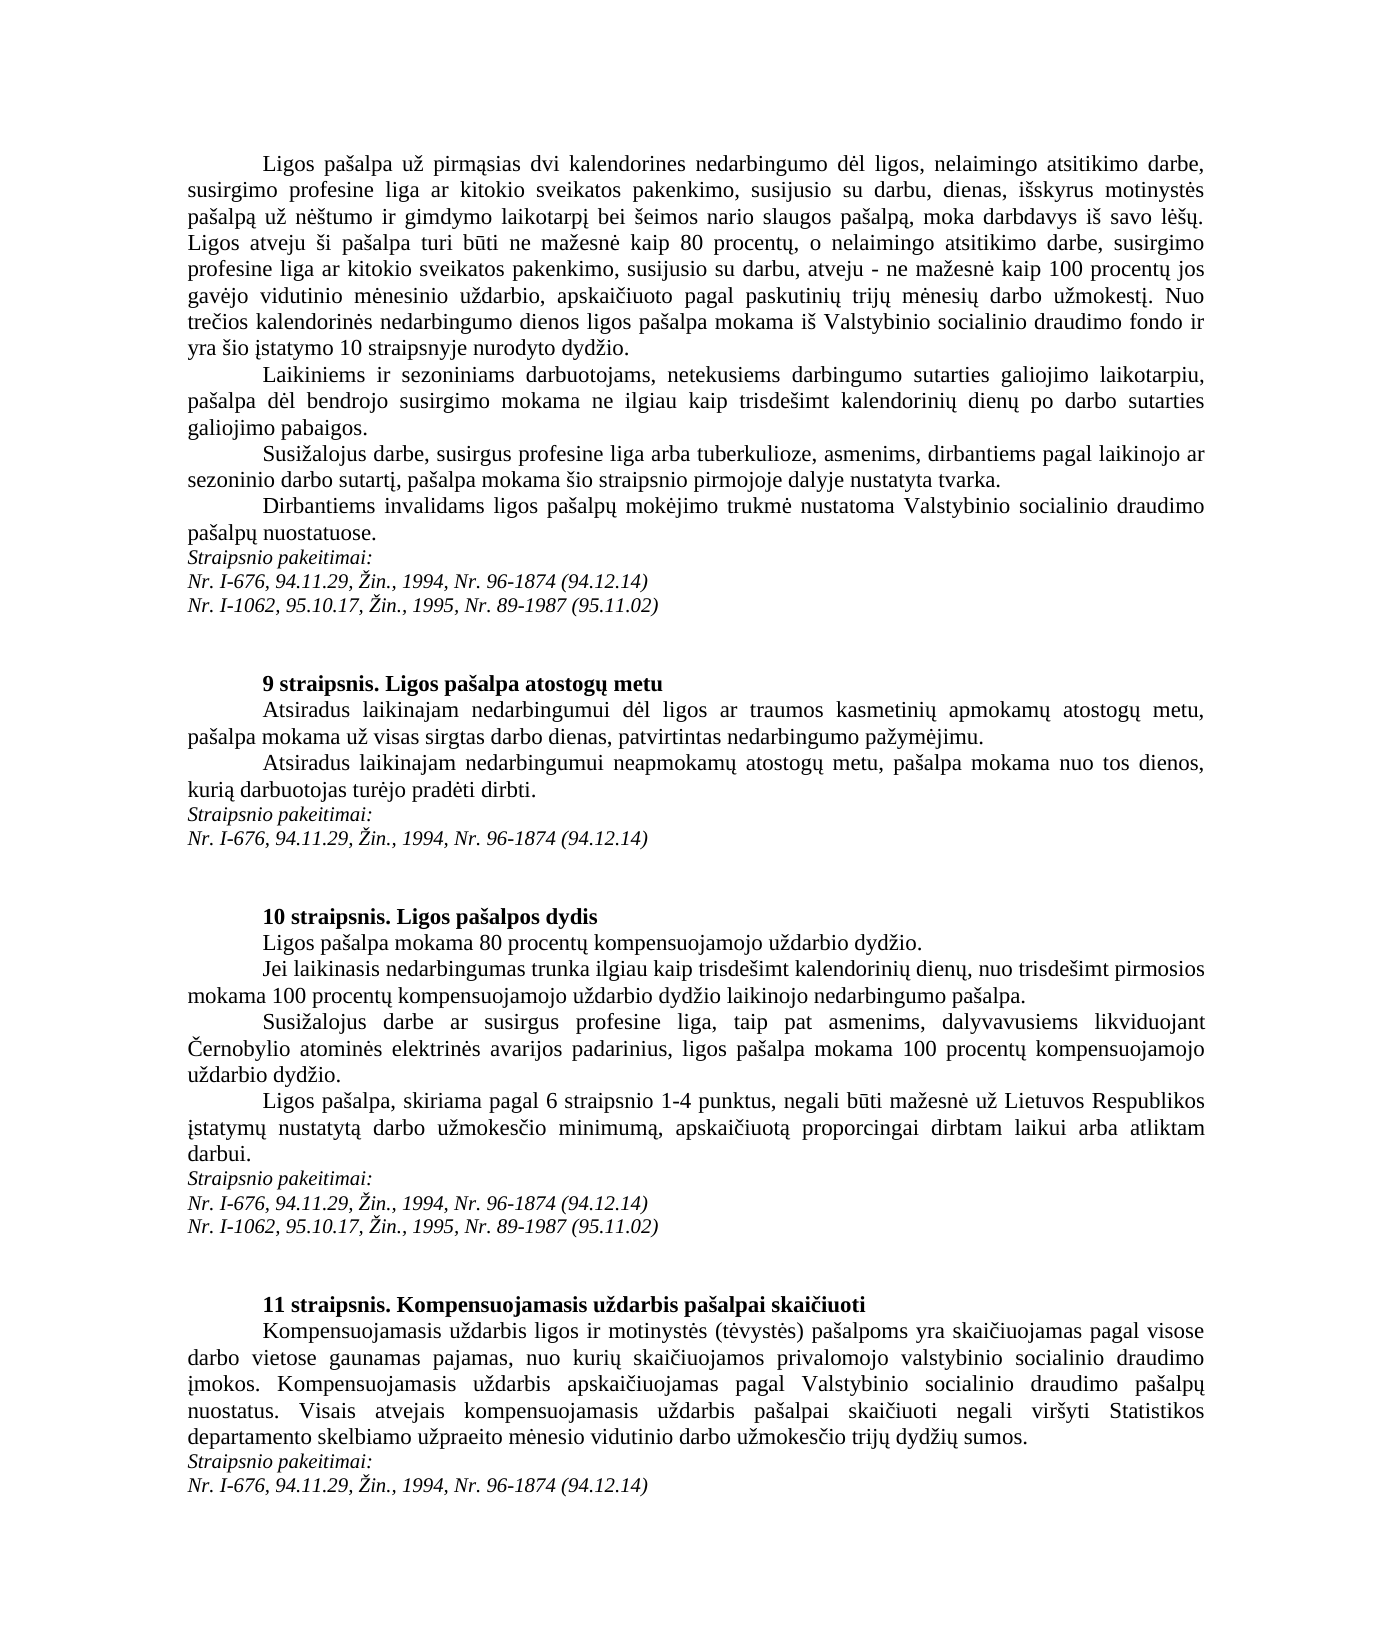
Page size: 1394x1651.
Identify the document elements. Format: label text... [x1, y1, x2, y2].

text Nr. I-1062, 95.10.17, Žin., 1995, Nr. 89-1987 (95.11.02) [187, 593, 1206, 617]
text Susižalojus darbe ar susirgus profesine liga, taip pat asmenims, dalyvavusiems likviduojant Černobylio atominės elektrinės avarijos padarinius, ligos pašalpa mokama 100 procentų kompensuojamojo uždarbio dydžio. [187, 1008, 1206, 1087]
text Nr. I-1062, 95.10.17, Žin., 1995, Nr. 89-1987 (95.11.02) [187, 1214, 1206, 1238]
text Nr. I-676, 94.11.29, Žin., 1994, Nr. 96-1874 (94.12.14) [187, 1190, 1206, 1214]
text Atsiradus laikinajam nedarbingumui dėl ligos ar traumos kasmetinių apmokamų atostogų metu, pašalpa mokama už visas sirgtas darbo dienas, patvirtintas nedarbingumo pažymėjimu. [187, 697, 1206, 749]
text Ligos pašalpa už pirmąsias dvi kalendorines nedarbingumo dėl ligos, nelaimingo atsitikimo darbe, susirgimo profesine liga ar kitokio sveikatos pakenkimo, susijusio su darbu, dienas, išskyrus motinystės pašalpą už nėštumo ir gimdymo laikotarpį bei šeimos nario slaugos pašalpą, moka darbdavys iš savo lėšų. Ligos atveju ši pašalpa turi būti ne mažesnė kaip 80 procentų, o nelaimingo atsitikimo darbe, susirgimo profesine liga ar kitokio sveikatos pakenkimo, susijusio su darbu, atveju - ne mažesnė kaip 100 procentų jos gavėjo vidutinio mėnesinio uždarbio, apskaičiuoto pagal paskutinių trijų mėnesių darbo užmokestį. Nuo trečios kalendorinės nedarbingumo dienos ligos pašalpa mokama iš Valstybinio socialinio draudimo fondo ir yra šio įstatymo 10 straipsnyje nurodyto dydžio. [187, 150, 1206, 361]
text 9 straipsnis. Ligos pašalpa atostogų metu [187, 670, 1206, 697]
text Nr. I-676, 94.11.29, Žin., 1994, Nr. 96-1874 (94.12.14) [187, 569, 1206, 593]
text Ligos pašalpa, skiriama pagal 6 straipsnio 1-4 punktus, negali būti mažesnė už Lietuvos Respublikos įstatymų nustatytą darbo užmokesčio minimumą, apskaičiuotą proporcingai dirbtam laikui arba atliktam darbui. [187, 1087, 1206, 1166]
text Jei laikinasis nedarbingumas trunka ilgiau kaip trisdešimt kalendorinių dienų, nuo trisdešimt pirmosios mokama 100 procentų kompensuojamojo uždarbio dydžio laikinojo nedarbingumo pašalpa. [187, 956, 1206, 1008]
text Nr. I-676, 94.11.29, Žin., 1994, Nr. 96-1874 (94.12.14) [187, 1473, 1206, 1497]
text 11 straipsnis. Kompensuojamasis uždarbis pašalpai skaičiuoti [187, 1291, 1206, 1318]
text Kompensuojamasis uždarbis ligos ir motinystės (tėvystės) pašalpoms yra skaičiuojamas pagal visose darbo vietose gaunamas pajamas, nuo kurių skaičiuojamos privalomojo valstybinio socialinio draudimo įmokos. Kompensuojamasis uždarbis apskaičiuojamas pagal Valstybinio socialinio draudimo pašalpų nuostatus. Visais atvejais kompensuojamasis uždarbis pašalpai skaičiuoti negali viršyti Statistikos departamento skelbiamo užpraeito mėnesio vidutinio darbo užmokesčio trijų dydžių sumos. [187, 1318, 1206, 1449]
text Straipsnio pakeitimai: [187, 1166, 1206, 1190]
text Susižalojus darbe, susirgus profesine liga arba tuberkulioze, asmenims, dirbantiems pagal laikinojo ar sezoninio darbo sutartį, pašalpa mokama šio straipsnio pirmojoje dalyje nustatyta tvarka. [187, 440, 1206, 493]
text 10 straipsnis. Ligos pašalpos dydis [187, 903, 1206, 929]
text Nr. I-676, 94.11.29, Žin., 1994, Nr. 96-1874 (94.12.14) [187, 826, 1206, 850]
text Straipsnio pakeitimai: [187, 545, 1206, 569]
text Straipsnio pakeitimai: [187, 1449, 1206, 1473]
text Dirbantiems invalidams ligos pašalpų mokėjimo trukmė nustatoma Valstybinio socialinio draudimo pašalpų nuostatuose. [187, 493, 1206, 545]
text Straipsnio pakeitimai: [187, 802, 1206, 826]
text Ligos pašalpa mokama 80 procentų kompensuojamojo uždarbio dydžio. [187, 929, 1206, 956]
text Laikiniems ir sezoniniams darbuotojams, netekusiems darbingumo sutarties galiojimo laikotarpiu, pašalpa dėl bendrojo susirgimo mokama ne ilgiau kaip trisdešimt kalendorinių dienų po darbo sutarties galiojimo pabaigos. [187, 361, 1206, 440]
text Atsiradus laikinajam nedarbingumui neapmokamų atostogų metu, pašalpa mokama nuo tos dienos, kurią darbuotojas turėjo pradėti dirbti. [187, 749, 1206, 802]
